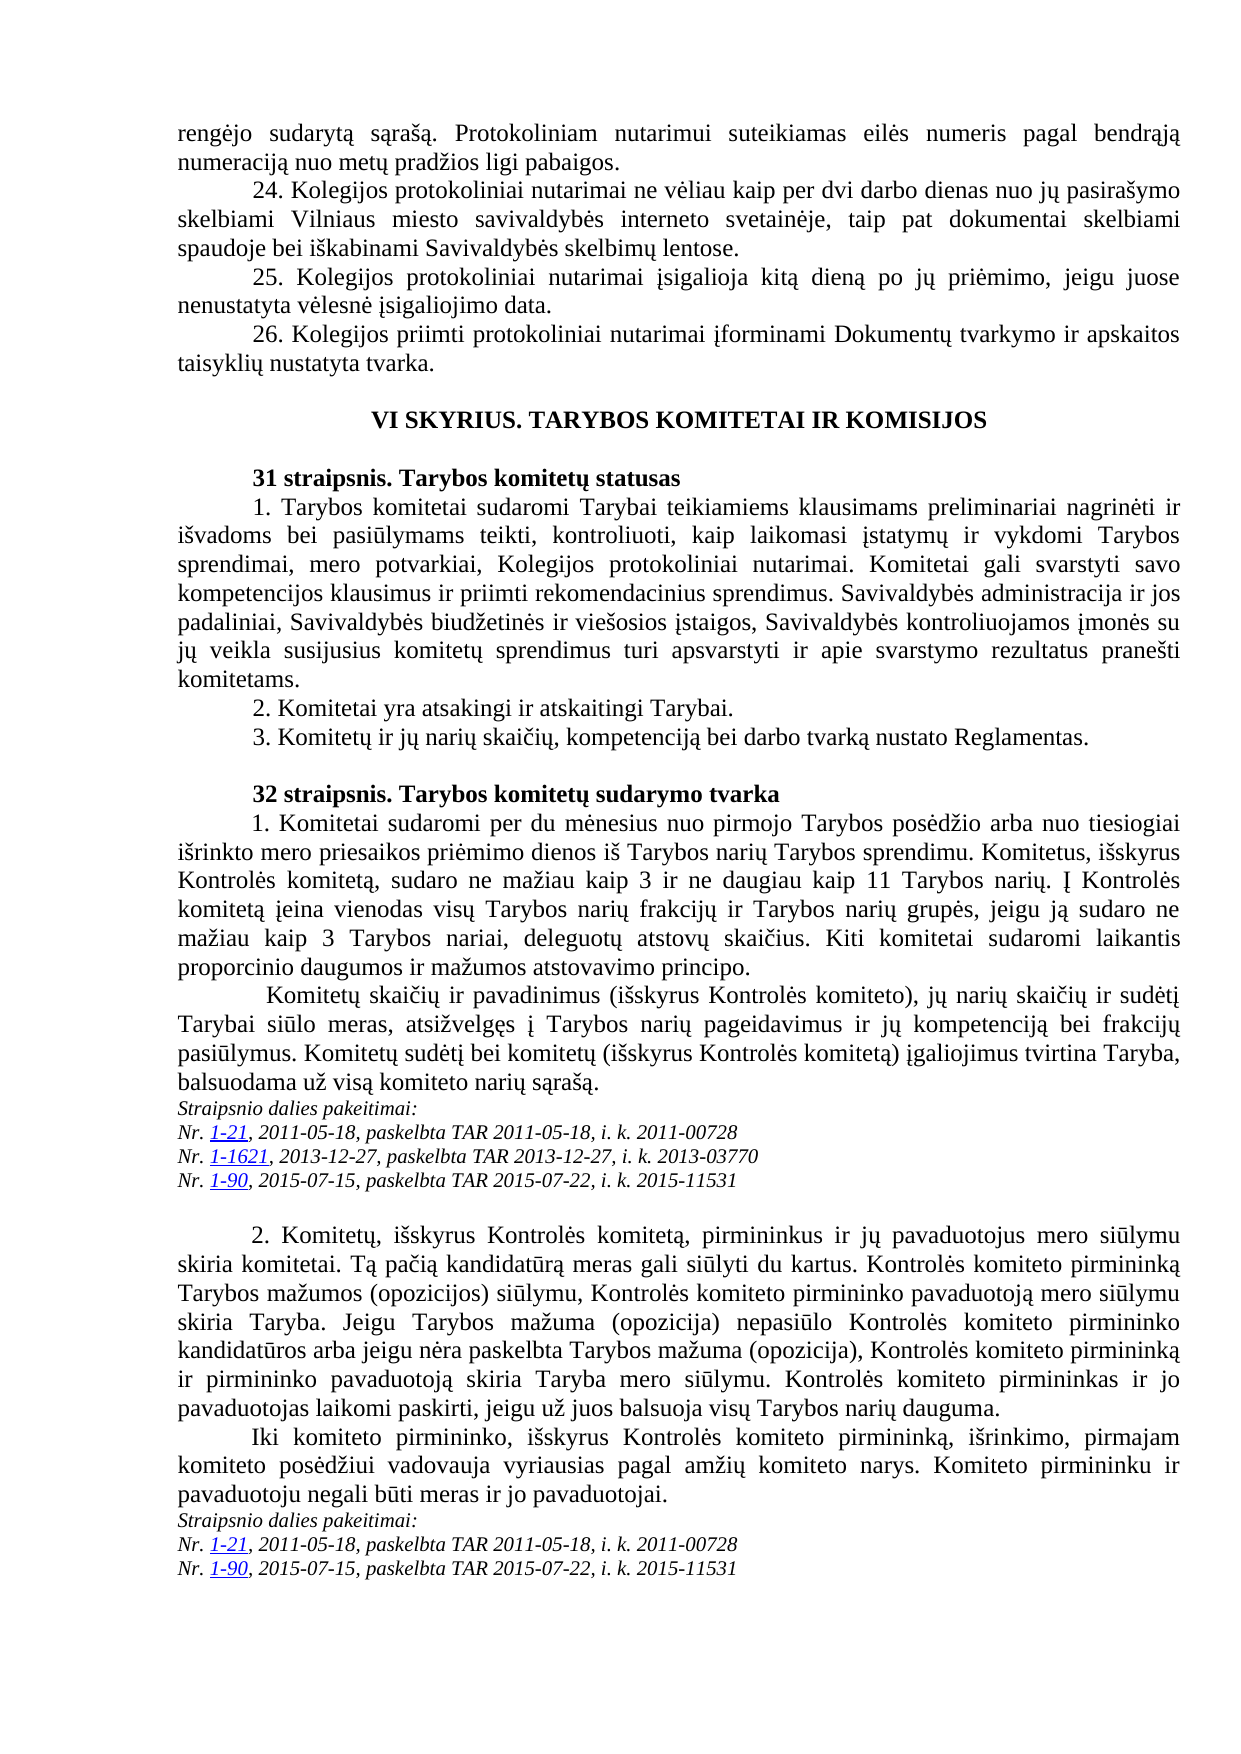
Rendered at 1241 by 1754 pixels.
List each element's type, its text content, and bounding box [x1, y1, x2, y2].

text 3. Komitetų ir jų narių skaičių, kompetenciją bei darbo tvarką nustato Reglamentas. [177, 722, 1181, 751]
text 1. Komitetai sudaromi per du mėnesius nuo pirmojo Tarybos posėdžio arba nuo tiesiogiai išrinkto mero priesaikos priėmimo dienos iš Tarybos narių Tarybos sprendimu. Komitetus, išskyrus Kontrolės komitetą, sudaro ne mažiau kaip 3 ir ne daugiau kaip 11 Tarybos narių. Į Kontrolės komitetą įeina vienodas visų Tarybos narių frakcijų ir Tarybos narių grupės, jeigu ją sudaro ne mažiau kaip 3 Tarybos nariai, deleguotų atstovų skaičius. Kiti komitetai sudaromi laikantis proporcinio daugumos ir mažumos atstovavimo principo. [177, 808, 1181, 981]
text 24. Kolegijos protokoliniai nutarimai ne vėliau kaip per dvi darbo dienas nuo jų pasirašymo skelbiami Vilniaus miesto savivaldybės interneto svetainėje, taip pat dokumentai skelbiami spaudoje bei iškabinami Savivaldybės skelbimų lentose. [177, 176, 1181, 262]
text 2. Komitetų, išskyrus Kontrolės komitetą, pirmininkus ir jų pavaduotojus mero siūlymu skiria komitetai. Tą pačią kandidatūrą meras gali siūlyti du kartus. Kontrolės komiteto pirmininką Tarybos mažumos (opozicijos) siūlymu, Kontrolės komiteto pirmininko pavaduotoją mero siūlymu skiria Taryba. Jeigu Tarybos mažuma (opozicija) nepasiūlo Kontrolės komiteto pirmininko kandidatūros arba jeigu nėra paskelbta Tarybos mažuma (opozicija), Kontrolės komiteto pirmininką ir pirmininko pavaduotoją skiria Taryba mero siūlymu. Kontrolės komiteto pirmininkas ir jo pavaduotojas laikomi paskirti, jeigu už juos balsuoja visų Tarybos narių dauguma. [177, 1221, 1181, 1422]
text 32 straipsnis. Tarybos komitetų sudarymo tvarka [177, 779, 1181, 808]
text rengėjo sudarytą sąrašą. Protokoliniam nutarimui suteikiamas eilės numeris pagal bendrąją numeraciją nuo metų pradžios ligi pabaigos. [177, 118, 1181, 176]
text Nr. 1-90, 2015-07-15, paskelbta TAR 2015-07-22, i. k. 2015-11531 [177, 1168, 1181, 1192]
text 31 straipsnis. Tarybos komitetų statusas [177, 463, 1181, 492]
text VI SKYRIUS. TARYBOS KOMITETAI IR KOMISIJOS [177, 406, 1181, 434]
text 26. Kolegijos priimti protokoliniai nutarimai įforminami Dokumentų tvarkymo ir apskaitos taisyklių nustatyta tvarka. [177, 319, 1181, 377]
text Komitetų skaičių ir pavadinimus (išskyrus Kontrolės komiteto), jų narių skaičių ir sudėtį Tarybai siūlo meras, atsižvelgęs į Tarybos narių pageidavimus ir jų kompetenciją bei frakcijų pasiūlymus. Komitetų sudėtį bei komitetų (išskyrus Kontrolės komitetą) įgaliojimus tvirtina Taryba, balsuodama už visą komiteto narių sąrašą. [177, 981, 1181, 1096]
text 1. Tarybos komitetai sudaromi Tarybai teikiamiems klausimams preliminariai nagrinėti ir išvadoms bei pasiūlymams teikti, kontroliuoti, kaip laikomasi įstatymų ir vykdomi Tarybos sprendimai, mero potvarkiai, Kolegijos protokoliniai nutarimai. Komitetai gali svarstyti savo kompetencijos klausimus ir priimti rekomendacinius sprendimus. Savivaldybės administracija ir jos padaliniai, Savivaldybės biudžetinės ir viešosios įstaigos, Savivaldybės kontroliuojamos įmonės su jų veikla susijusius komitetų sprendimus turi apsvarstyti ir apie svarstymo rezultatus pranešti komitetams. [177, 492, 1181, 693]
text Nr. 1-21, 2011-05-18, paskelbta TAR 2011-05-18, i. k. 2011-00728 [177, 1120, 1181, 1144]
text 2. Komitetai yra atsakingi ir atskaitingi Tarybai. [177, 693, 1181, 722]
text Nr. 1-90, 2015-07-15, paskelbta TAR 2015-07-22, i. k. 2015-11531 [177, 1556, 1181, 1580]
text Straipsnio dalies pakeitimai: [177, 1508, 1181, 1532]
text Nr. 1-21, 2011-05-18, paskelbta TAR 2011-05-18, i. k. 2011-00728 [177, 1532, 1181, 1556]
text Straipsnio dalies pakeitimai: [177, 1096, 1181, 1120]
text Iki komiteto pirmininko, išskyrus Kontrolės komiteto pirmininką, išrinkimo, pirmajam komiteto posėdžiui vadovauja vyriausias pagal amžių komiteto narys. Komiteto pirmininku ir pavaduotoju negali būti meras ir jo pavaduotojai. [177, 1422, 1181, 1508]
text 25. Kolegijos protokoliniai nutarimai įsigalioja kitą dieną po jų priėmimo, jeigu juose nenustatyta vėlesnė įsigaliojimo data. [177, 262, 1181, 319]
text Nr. 1-1621, 2013-12-27, paskelbta TAR 2013-12-27, i. k. 2013-03770 [177, 1144, 1181, 1168]
